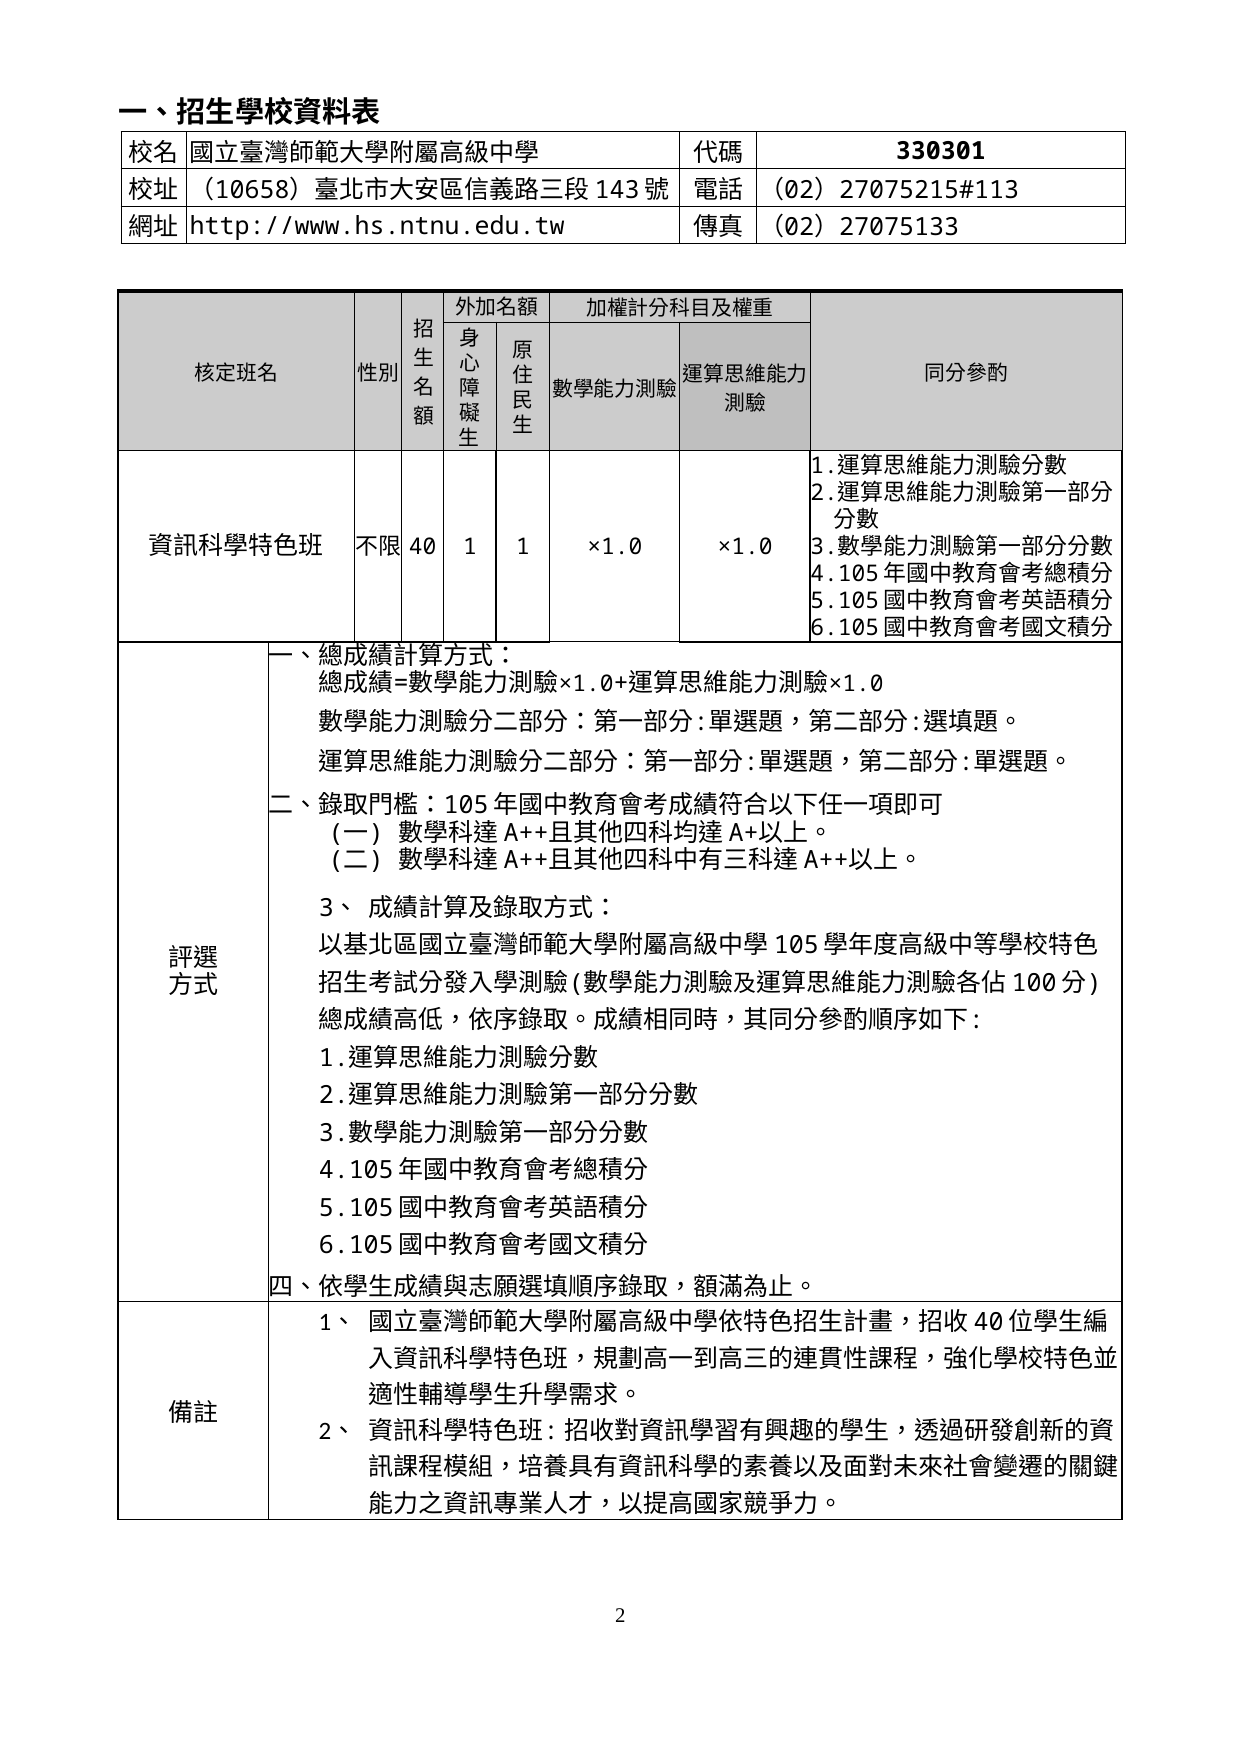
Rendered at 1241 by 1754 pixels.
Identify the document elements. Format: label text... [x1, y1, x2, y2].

table_cell 數學能力測驗 [550, 323, 679, 450]
table_header 外加名額 [444, 293, 549, 322]
table_cell 1 [444, 451, 495, 641]
table_cell 電話 [680, 169, 756, 206]
table_cell 網址 [122, 207, 186, 243]
table_cell 資訊科學特色班 [119, 451, 354, 641]
table_cell 一、總成績計算方式： 總成績=數學能力測驗×1.0+運算思維能力測驗×1.0 數學能力測驗分二部分：第一部分:單選題，第二部分:選填題。 運算思維能力測驗分二部分：第一部分:單選題，第二部分:單選題。 二、錄取門檻：105年國中教育會考成績符合以下任一項即可 (一) 數學科達A++且其他四科均達A+以上。 (二) 數學科達A++且其他四科中有三科達A++以上。 成績計算及錄取方式： 以基北區國立臺灣師範大學附屬高級中學105學年度高級中等學校特色招生考試分發入學測驗(數學能力測驗及運算思維能力測驗各佔100分)總成績高低，依序錄取。成績相同時，其同分參酌順序如下: 1.運算思維能力測驗分數 2.運算思維能力測驗第一部分分數 3.數學能力測驗第一部分分數 4.105年國中教育會考總積分 5.105國中教育會考英語積分 6.105國中教育會考國文積分 四、依學生成績與志願選填順序錄取，額滿為止。 [269, 642, 1121, 1301]
table_cell ×1.0 [680, 451, 809, 641]
table_header 核定班名 [119, 293, 354, 450]
table_header 同分參酌 [811, 293, 1122, 450]
table_cell （02）27075215#113 [757, 169, 1125, 206]
table_cell 原住民生 [497, 323, 549, 450]
table_header 招生名額 [402, 293, 443, 450]
table_header 國立臺灣師範大學附屬高級中學 [187, 132, 679, 168]
table_cell 傳真 [680, 207, 756, 243]
table_cell （02）27075133 [757, 207, 1125, 243]
table_header 330301 [757, 132, 1125, 168]
table_header 代碼 [680, 132, 756, 168]
table_cell ×1.0 [550, 451, 679, 641]
table_cell 運算思維能力測驗 [680, 323, 810, 450]
table_cell 1.運算思維能力測驗分數 2.運算思維能力測驗第一部分 分數 3.數學能力測驗第一部分分數4.105年國中教育會考總積分 5.105國中教育會考英語積分 6.105國中教育會考國文積分 [811, 451, 1121, 641]
table_header 校名 [122, 132, 186, 168]
table_cell 1 [497, 451, 549, 641]
table_cell 備註 [119, 1302, 268, 1519]
text 一、招生學校資料表 [118, 89, 1122, 131]
table_cell 校址 [122, 169, 186, 206]
table_cell http://www.hs.ntnu.edu.tw [187, 207, 679, 243]
table_cell 國立臺灣師範大學附屬高級中學依特色招生計畫，招收40位學生編入資訊科學特色班，規劃高一到高三的連貫性課程，強化學校特色並適性輔導學生升學需求。 資訊科學特色班: 招收對資訊學習有興趣的學生，透過研發創新的資訊課程模組，培養具有資訊科學的素養以及面對未來社會變遷的關鍵能力之資訊專業人才，以提高國家競爭力。 [269, 1302, 1121, 1519]
table_cell 不限 [355, 451, 401, 641]
table_cell 身心障礙生 [444, 323, 496, 450]
table_cell （10658）臺北市大安區信義路三段143號 [187, 169, 679, 206]
table_cell 評選 方式 [119, 643, 268, 1301]
table_header 性別 [355, 293, 401, 450]
table_cell 40 [402, 451, 443, 641]
table_header 加權計分科目及權重 [550, 293, 810, 322]
